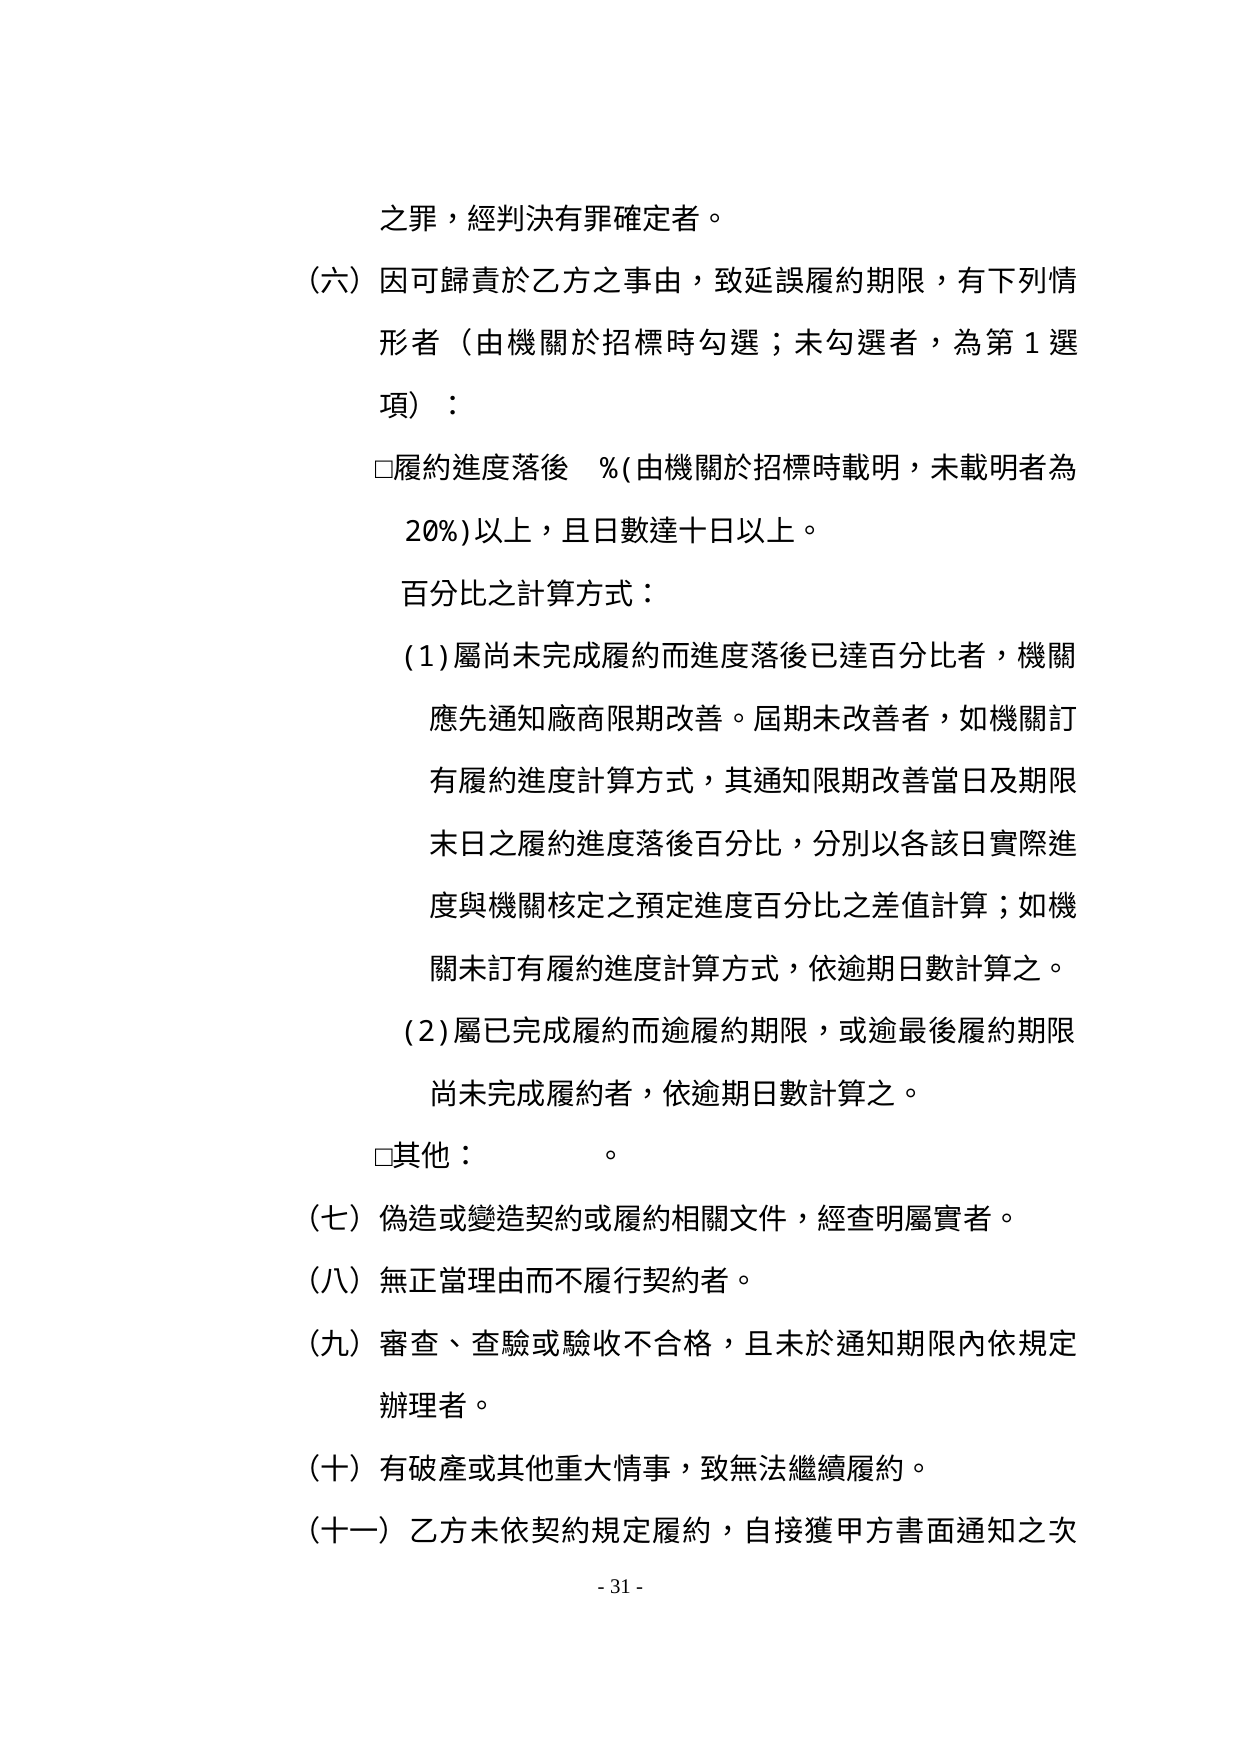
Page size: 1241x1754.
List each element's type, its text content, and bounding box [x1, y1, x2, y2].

text □履約進度落後 %(由機關於招標時載明，未載明者為20%)以上，且日數達十日以上。 [375, 425, 1078, 550]
text □其他： 。 [375, 1112, 1078, 1175]
list 偽造或變造契約或履約相關文件，經查明屬實者。 [291, 1175, 1078, 1237]
list 審查、查驗或驗收不合格，且未於通知期限內依規定辦理者。 [291, 1300, 1078, 1425]
list 乙方未依契約規定履約，自接獲甲方書面通知之次 [291, 1487, 1078, 1550]
list 有破產或其他重大情事，致無法繼續履約。 [291, 1425, 1078, 1487]
text (2)屬已完成履約而逾履約期限，或逾最後履約期限尚未完成履約者，依逾期日數計算之。 [400, 987, 1078, 1112]
text (1)屬尚未完成履約而進度落後已達百分比者，機關應先通知廠商限期改善。屆期未改善者，如機關訂有履約進度計算方式，其通知限期改善當日及期限末日之履約進度落後百分比，分別以各該日實際進度與機關核定之預定進度百分比之差值計算；如機關未訂有履約進度計算方式，依逾期日數計算之。 [400, 612, 1078, 987]
list 無正當理由而不履行契約者。 [291, 1237, 1078, 1300]
list 之罪，經判決有罪確定者。 [291, 175, 1078, 237]
text 百分比之計算方式： [400, 550, 1078, 612]
list 因可歸責於乙方之事由，致延誤履約期限，有下列情形者（由機關於招標時勾選；未勾選者，為第1選項）： [291, 237, 1078, 425]
